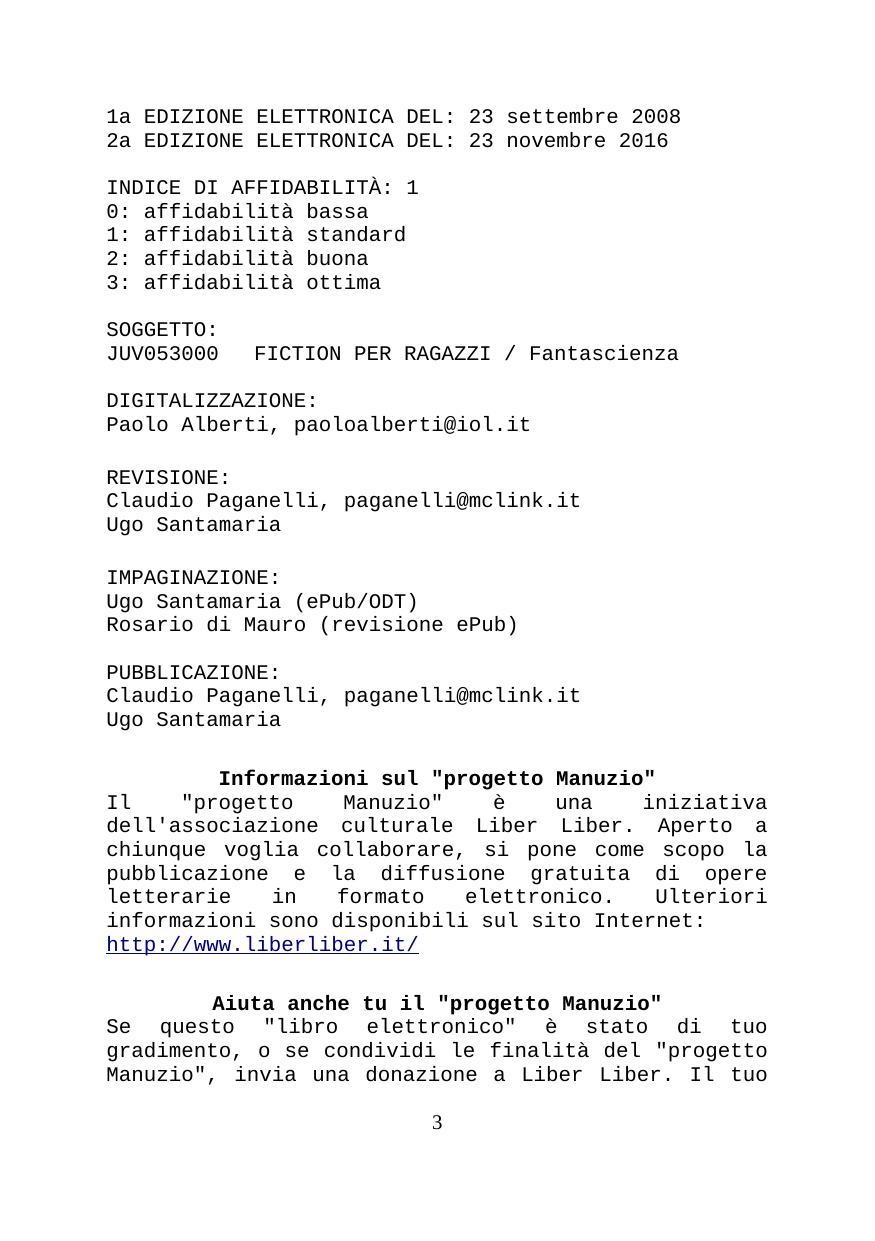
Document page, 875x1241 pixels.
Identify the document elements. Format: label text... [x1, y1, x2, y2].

text 2: affidabilità buona [106, 248, 768, 272]
text 2a EDIZIONE ELETTRONICA DEL: 23 novembre 2016 [106, 130, 768, 153]
text Ugo Santamaria [106, 514, 768, 538]
text PUBBLICAZIONE: [106, 662, 768, 685]
text 1a EDIZIONE ELETTRONICA DEL: 23 settembre 2008 [106, 106, 768, 130]
text Claudio Paganelli, paganelli@mclink.it [106, 685, 768, 709]
text Il "progetto Manuzio" è una iniziativa dell'associazione culturale Liber Liber. Aperto a chiunque voglia collaborare, si pone come scopo la pubblicazione e la diffusione gratuita di opere letterarie in formato elettronico. Ulteriori informazioni sono disponibili sul sito Internet: [106, 792, 768, 934]
text Informazioni sul "progetto Manuzio" [106, 768, 768, 792]
text Ugo Santamaria (ePub/ODT) [106, 591, 768, 614]
text DIGITALIZZAZIONE: [106, 390, 768, 414]
text Claudio Paganelli, paganelli@mclink.it [106, 490, 768, 514]
text 3: affidabilità ottima [106, 272, 768, 295]
text IMPAGINAZIONE: [106, 567, 768, 591]
text 0: affidabilità bassa [106, 201, 768, 224]
text Ugo Santamaria [106, 709, 768, 733]
text 1: affidabilità standard [106, 224, 768, 248]
text http://www.liberliber.it/ [106, 934, 768, 957]
text REVISIONE: [106, 467, 768, 490]
text Paolo Alberti, paoloalberti@iol.it [106, 414, 768, 437]
text Se questo "libro elettronico" è stato di tuo gradimento, o se condividi le finalità del "progetto Manuzio", invia una donazione a Liber Liber. Il tuo [106, 1016, 768, 1087]
text Aiuta anche tu il "progetto Manuzio" [106, 993, 768, 1016]
text JUV053000 FICTION PER RAGAZZI / Fantascienza [106, 343, 768, 366]
text SOGGETTO: [106, 319, 768, 343]
text INDICE DI AFFIDABILITÀ: 1 [106, 177, 768, 201]
text Rosario di Mauro (revisione ePub) [106, 614, 768, 638]
